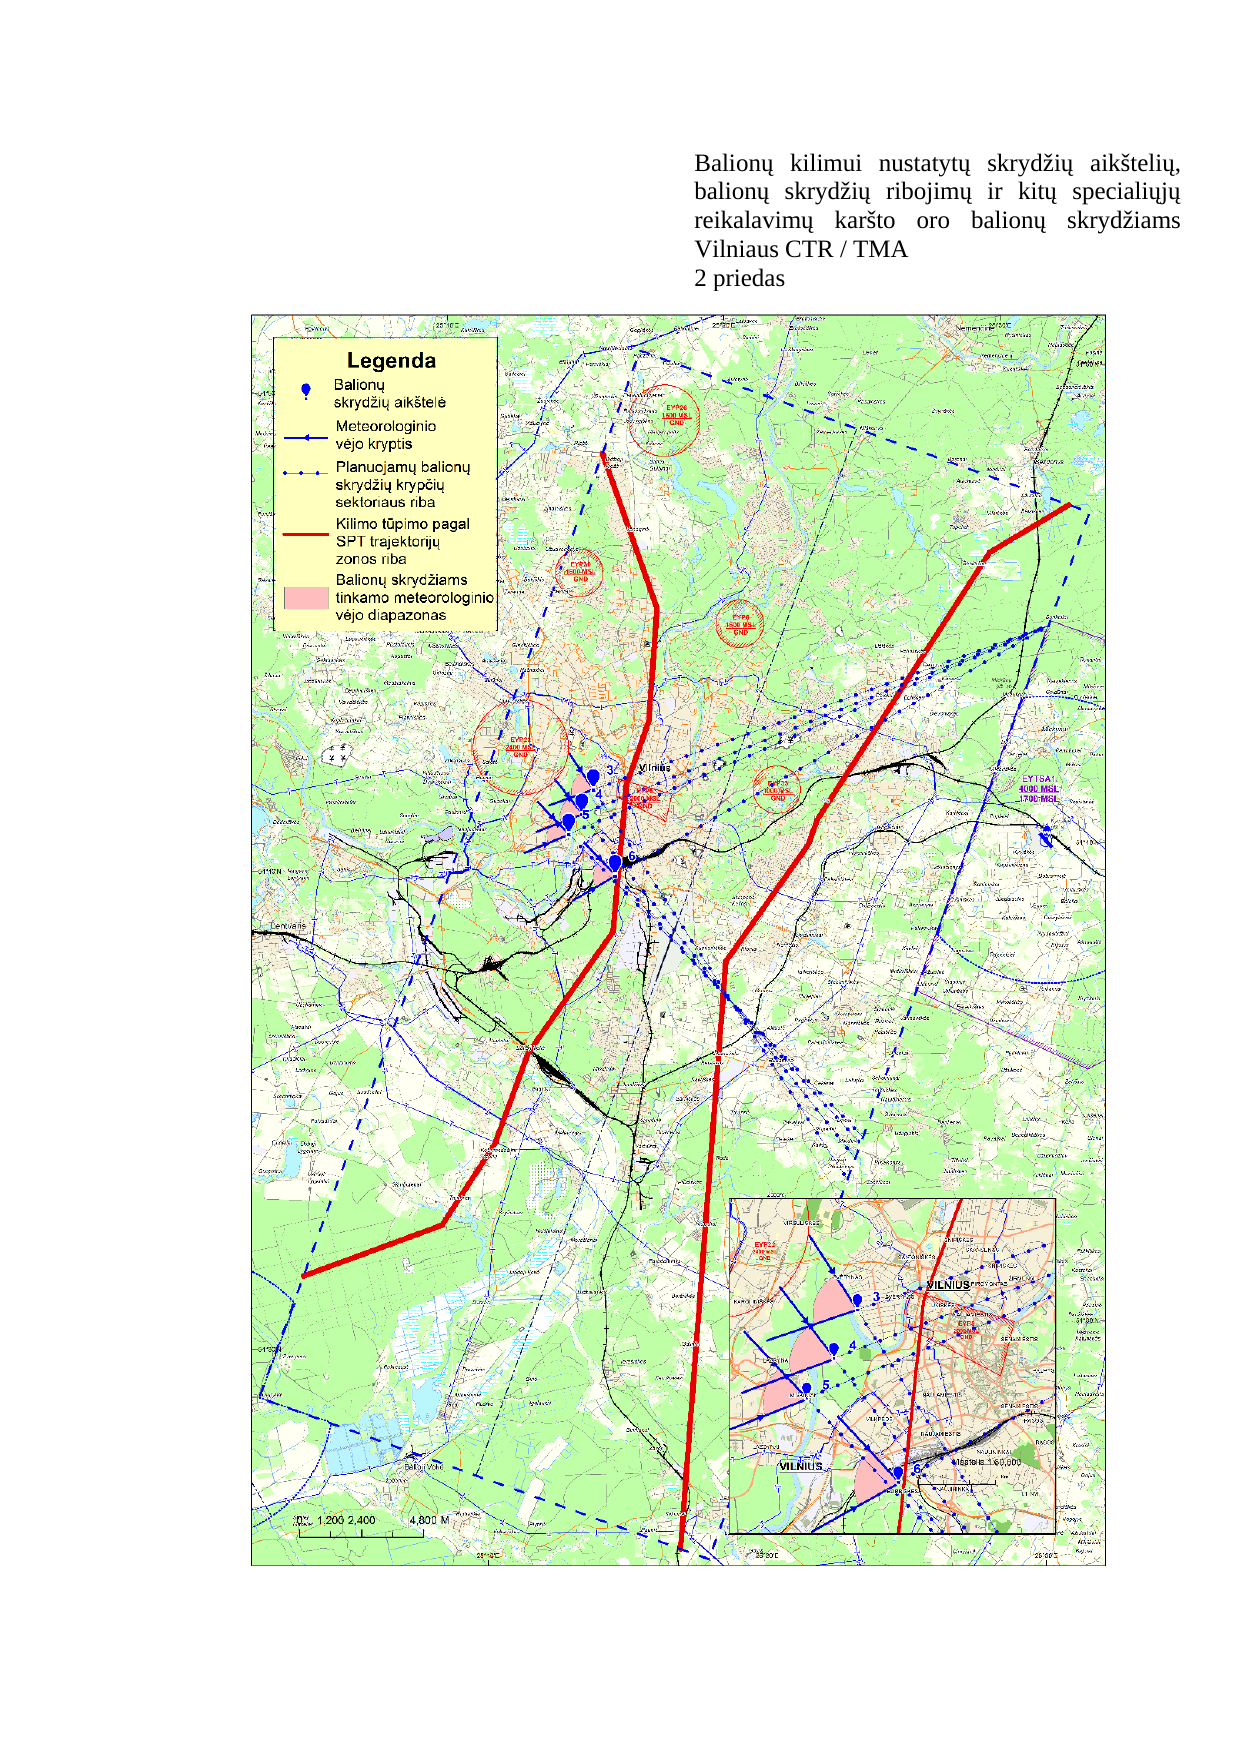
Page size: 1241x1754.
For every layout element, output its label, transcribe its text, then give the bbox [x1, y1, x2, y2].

text 2 priedas [694, 263, 1181, 291]
text Balionų kilimui nustatytų skrydžių aikštelių, balionų skrydžių ribojimų ir kitų specialiųjų reikalavimų karšto oro balionų skrydžiams Vilniaus CTR / TMA [694, 148, 1181, 263]
